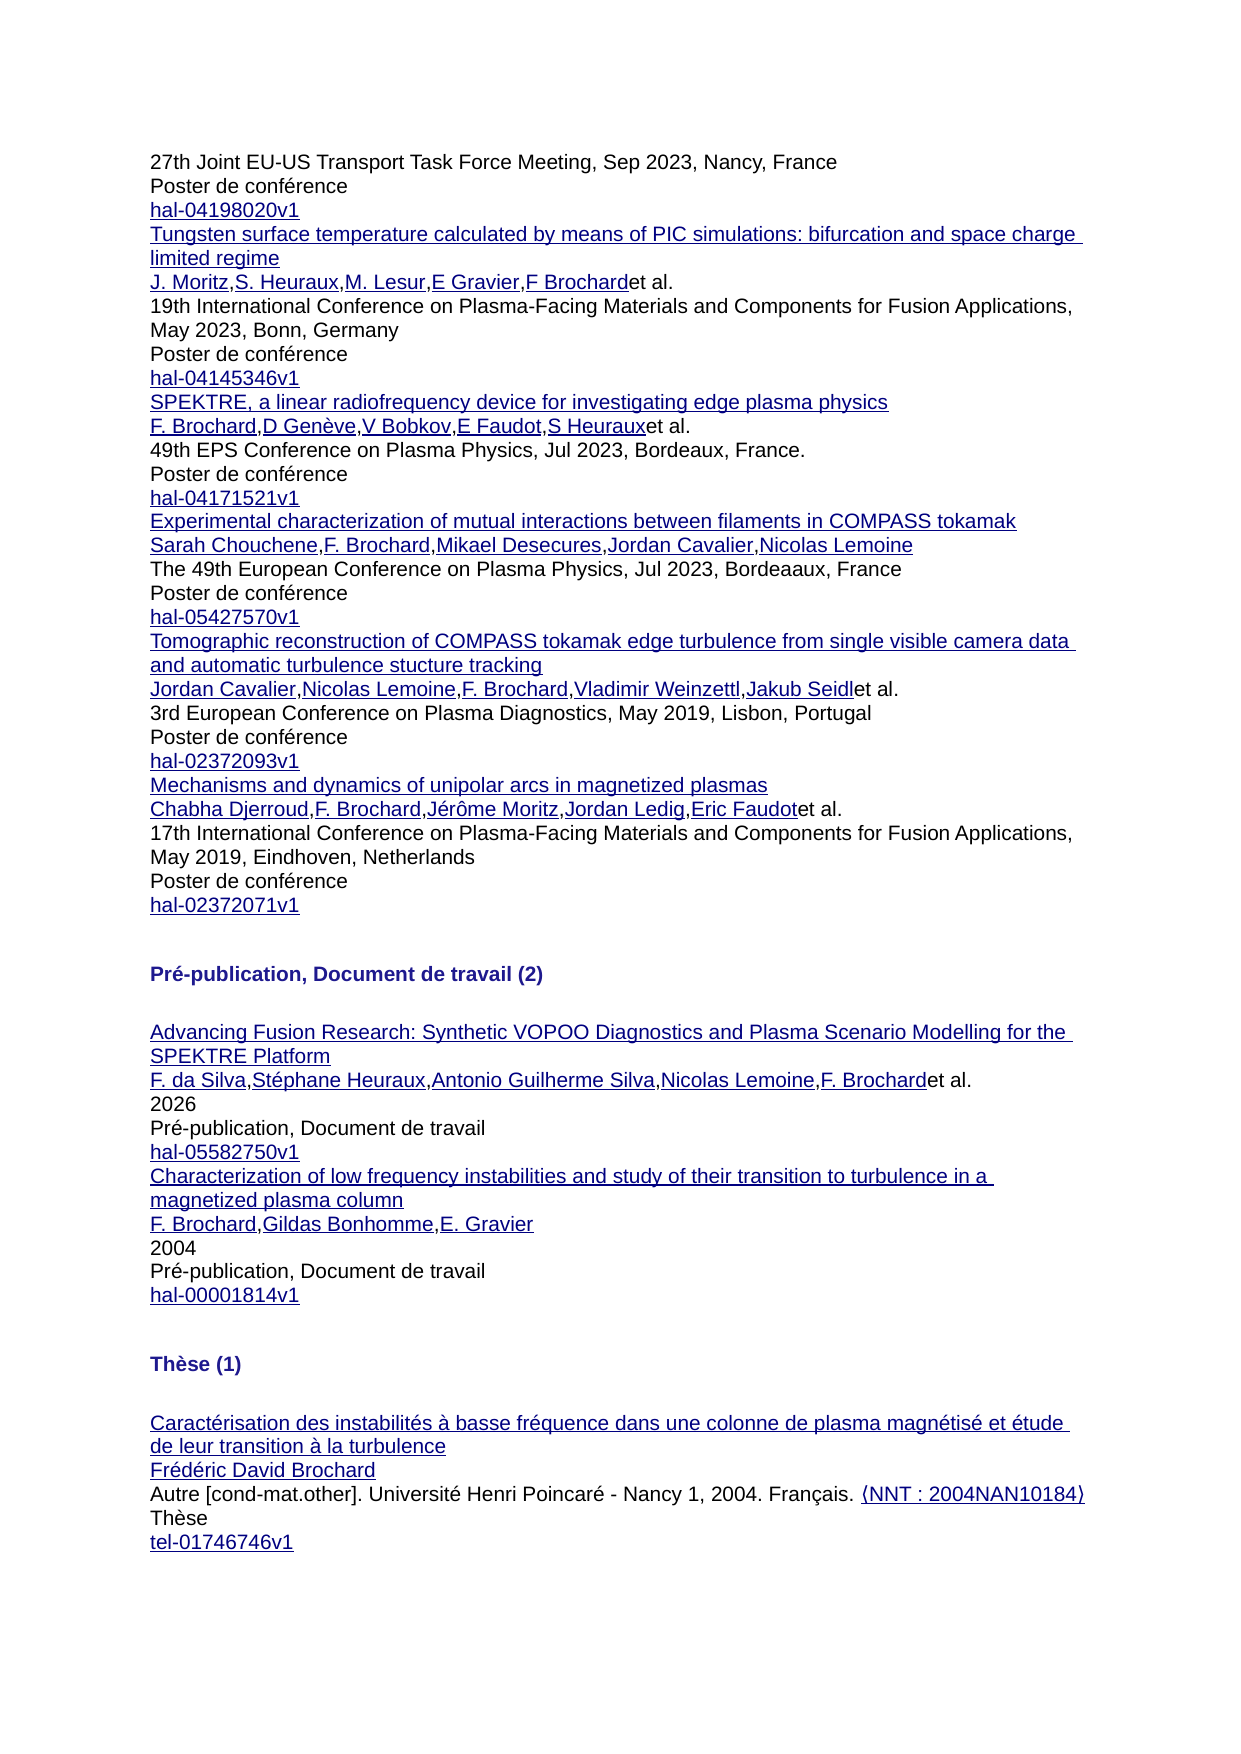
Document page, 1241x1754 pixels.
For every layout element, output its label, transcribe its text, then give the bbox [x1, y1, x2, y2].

table_header Caractérisation des instabilités à basse fréquence dans une colonne de plasma magnétisé et étude de leur transition à la turbulence Frédéric David Brochard Autre [cond-mat.other]. Université Henri Poincaré - Nancy 1, 2004. Français. ⟨NNT : 2004NAN10184⟩ Thèse tel-01746746v1 [150, 1410, 1090, 1554]
table_cell Tungsten surface temperature calculated by means of PIC simulations: bifurcation and space charge limited regime J. Moritz,S. Heuraux,M. Lesur,E Gravier,F Brochardet al. 19th International Conference on Plasma-Facing Materials and Components for Fusion Applications, May 2023, Bonn, Germany Poster de conférence hal-04145346v1 [150, 222, 1090, 389]
table_cell Characterization of low frequency instabilities and study of their transition to turbulence in a magnetized plasma column F. Brochard,Gildas Bonhomme,E. Gravier 2004 Pré-publication, Document de travail hal-00001814v1 [150, 1164, 1090, 1307]
table_cell Tomographic reconstruction of COMPASS tokamak edge turbulence from single visible camera data and automatic turbulence stucture tracking Jordan Cavalier,Nicolas Lemoine,F. Brochard,Vladimir Weinzettl,Jakub Seidlet al. 3rd European Conference on Plasma Diagnostics, May 2019, Lisbon, Portugal Poster de conférence hal-02372093v1 [150, 629, 1090, 773]
table_cell Experimental characterization of mutual interactions between filaments in COMPASS tokamak Sarah Chouchene,F. Brochard,Mikael Desecures,Jordan Cavalier,Nicolas Lemoine The 49th European Conference on Plasma Physics, Jul 2023, Bordeaaux, France Poster de conférence hal-05427570v1 [150, 509, 1090, 629]
table_header Advancing Fusion Research: Synthetic VOPOO Diagnostics and Plasma Scenario Modelling for the SPEKTRE Platform F. da Silva,Stéphane Heuraux,Antonio Guilherme Silva,Nicolas Lemoine,F. Brochardet al. 2026 Pré-publication, Document de travail hal-05582750v1 [150, 1020, 1090, 1163]
subtitle Pré-publication, Document de travail (2) [150, 961, 1090, 985]
table_cell Ion transport through Radio-Frequency sheaths studied by Particle-In-Cell simulations Jérôme Moritz,Stéphane Heuraux,Maxime Lesur,Etienne Gravier,F. Brochardet al. 27th Joint EU-US Transport Task Force Meeting, Sep 2023, Nancy, France Poster de conférence hal-04198020v1 [150, 150, 1090, 222]
table_cell SPEKTRE, a linear radiofrequency device for investigating edge plasma physics F. Brochard,D Genève,V Bobkov,E Faudot,S Heurauxet al. 49th EPS Conference on Plasma Physics, Jul 2023, Bordeaux, France. Poster de conférence hal-04171521v1 [150, 390, 1090, 509]
subtitle Thèse (1) [150, 1352, 1090, 1376]
table_cell Mechanisms and dynamics of unipolar arcs in magnetized plasmas Chabha Djerroud,F. Brochard,Jérôme Moritz,Jordan Ledig,Eric Faudotet al. 17th International Conference on Plasma-Facing Materials and Components for Fusion Applications, May 2019, Eindhoven, Netherlands Poster de conférence hal-02372071v1 [150, 773, 1090, 917]
